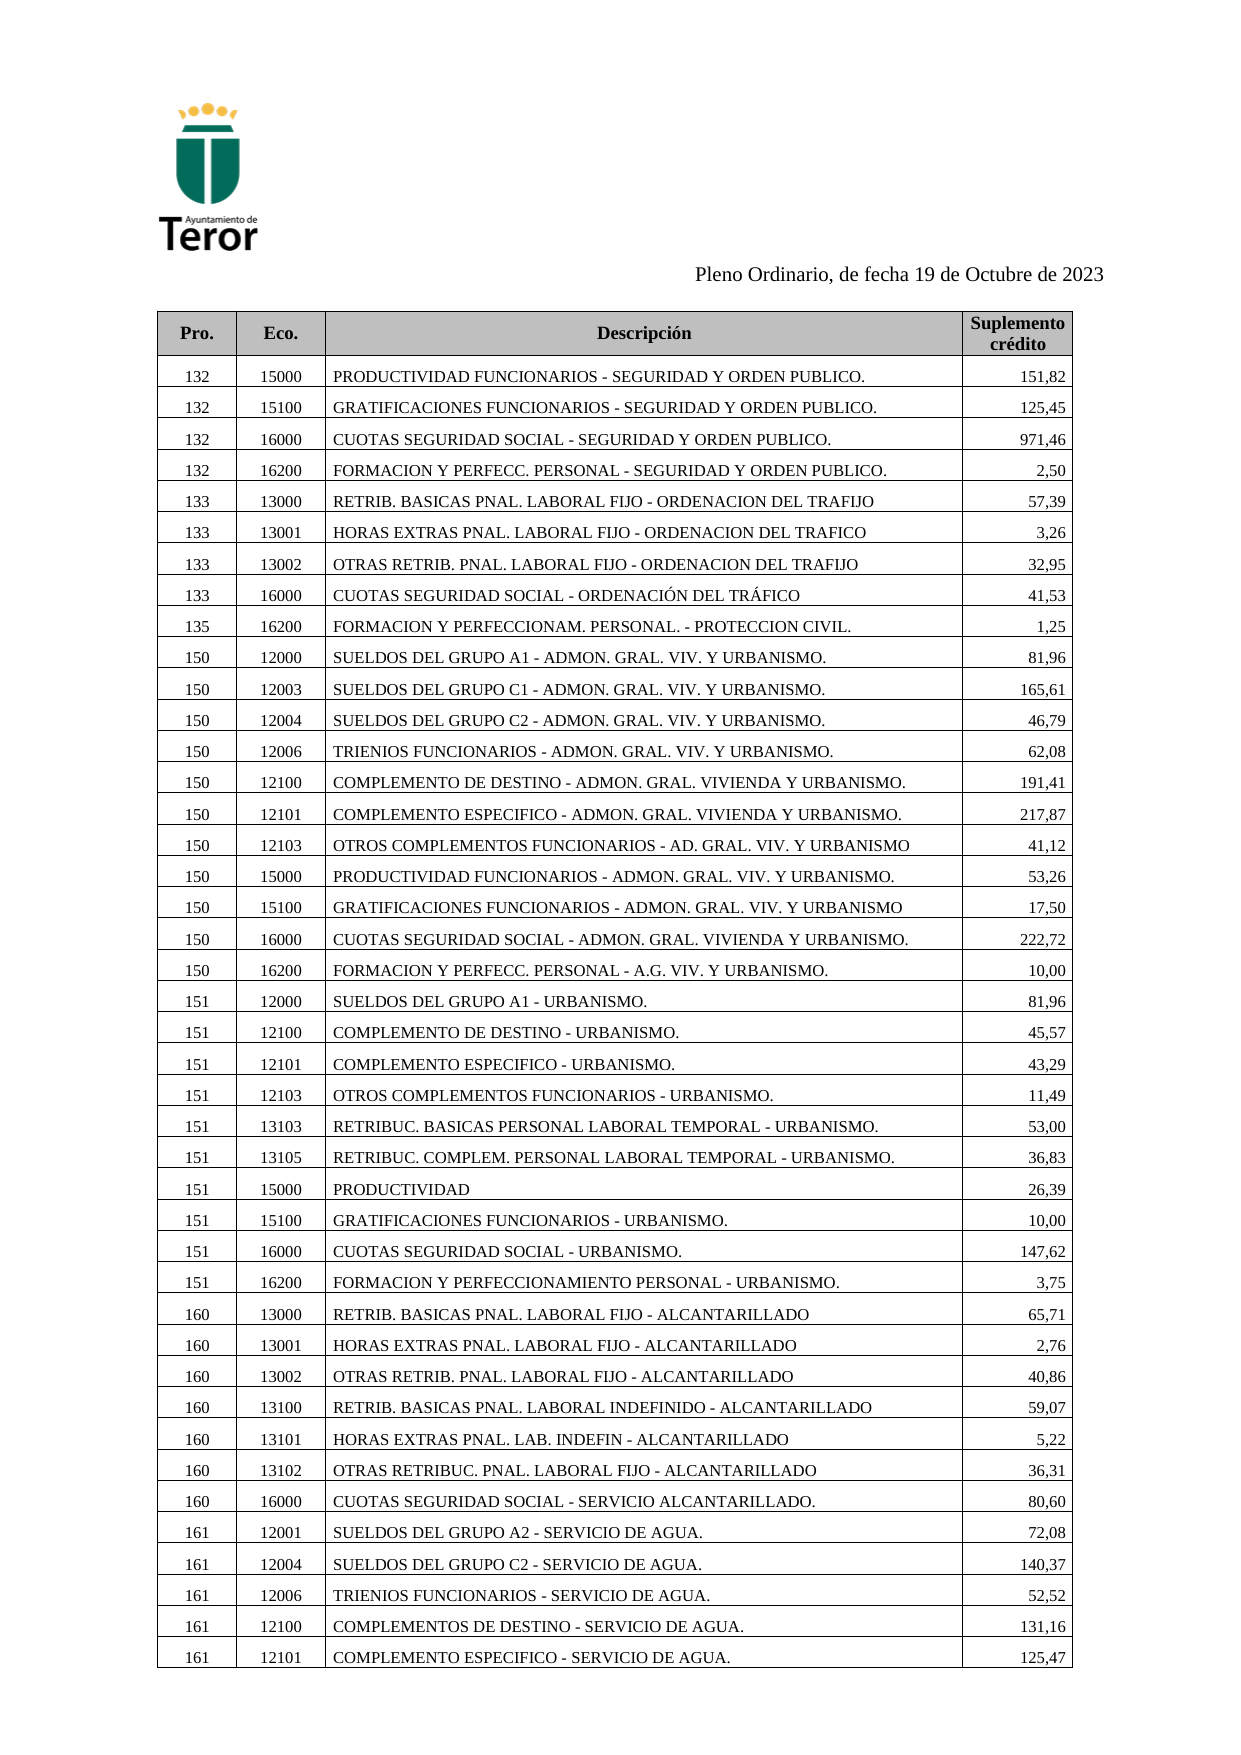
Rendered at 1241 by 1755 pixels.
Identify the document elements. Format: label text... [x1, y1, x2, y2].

table_cell 125,45 [963, 387, 1072, 417]
table_cell HORAS EXTRAS PNAL. LAB. INDEFIN - ALCANTARILLADO [326, 1418, 962, 1448]
table_cell CUOTAS SEGURIDAD SOCIAL - ORDENACIÓN DEL TRÁFICO [326, 575, 962, 605]
table_cell 16200 [237, 1262, 325, 1292]
table_cell 191,41 [963, 762, 1072, 792]
table_cell GRATIFICACIONES FUNCIONARIOS - ADMON. GRAL. VIV. Y URBANISMO [326, 887, 962, 917]
table_cell 16000 [237, 1231, 325, 1261]
table_cell 971,46 [963, 418, 1072, 448]
table_cell 15100 [237, 387, 325, 417]
table_cell 12101 [237, 1043, 325, 1073]
table_cell 65,71 [963, 1293, 1072, 1323]
table_cell 150 [158, 637, 236, 667]
table_cell RETRIBUC. COMPLEM. PERSONAL LABORAL TEMPORAL - URBANISMO. [326, 1137, 962, 1167]
table_cell FORMACION Y PERFECCIONAMIENTO PERSONAL - URBANISMO. [326, 1262, 962, 1292]
table_cell 165,61 [963, 668, 1072, 698]
table_cell 150 [158, 668, 236, 698]
table_cell 16200 [237, 950, 325, 980]
table_cell 40,86 [963, 1356, 1072, 1386]
table_cell CUOTAS SEGURIDAD SOCIAL - ADMON. GRAL. VIVIENDA Y URBANISMO. [326, 918, 962, 948]
table_cell 32,95 [963, 543, 1072, 573]
table_cell 151 [158, 1012, 236, 1042]
table_cell 16000 [237, 575, 325, 605]
table_cell HORAS EXTRAS PNAL. LABORAL FIJO - ORDENACION DEL TRAFICO [326, 512, 962, 542]
table_cell 5,22 [963, 1418, 1072, 1448]
table_cell 132 [158, 450, 236, 480]
table_cell CUOTAS SEGURIDAD SOCIAL - URBANISMO. [326, 1231, 962, 1261]
table_cell 15000 [237, 356, 325, 386]
table_cell 10,00 [963, 950, 1072, 980]
table_cell RETRIB. BASICAS PNAL. LABORAL INDEFINIDO - ALCANTARILLADO [326, 1387, 962, 1417]
table_cell 160 [158, 1418, 236, 1448]
table_cell 53,00 [963, 1106, 1072, 1136]
table_cell 150 [158, 825, 236, 855]
table_cell 11,49 [963, 1075, 1072, 1105]
table_cell 161 [158, 1512, 236, 1542]
table_cell 36,31 [963, 1450, 1072, 1480]
table_cell PRODUCTIVIDAD FUNCIONARIOS - ADMON. GRAL. VIV. Y URBANISMO. [326, 856, 962, 886]
table_cell 160 [158, 1325, 236, 1355]
table_cell 45,57 [963, 1012, 1072, 1042]
table_cell 125,47 [963, 1637, 1072, 1667]
table_cell 81,96 [963, 637, 1072, 667]
table_cell 12100 [237, 1606, 325, 1636]
table_cell 3,26 [963, 512, 1072, 542]
table_cell 12103 [237, 1075, 325, 1105]
table_cell 147,62 [963, 1231, 1072, 1261]
table_cell 13000 [237, 481, 325, 511]
table_cell 13100 [237, 1387, 325, 1417]
table_cell SUELDOS DEL GRUPO A1 - URBANISMO. [326, 981, 962, 1011]
table_cell 12000 [237, 981, 325, 1011]
table_cell 12003 [237, 668, 325, 698]
table_cell 46,79 [963, 700, 1072, 730]
table_cell 132 [158, 418, 236, 448]
table_cell 151 [158, 1106, 236, 1136]
table_cell 133 [158, 575, 236, 605]
table_cell 12001 [237, 1512, 325, 1542]
table_cell 15100 [237, 1200, 325, 1230]
table_cell 133 [158, 512, 236, 542]
table_cell GRATIFICACIONES FUNCIONARIOS - SEGURIDAD Y ORDEN PUBLICO. [326, 387, 962, 417]
table_cell FORMACION Y PERFECC. PERSONAL - A.G. VIV. Y URBANISMO. [326, 950, 962, 980]
table_cell RETRIB. BASICAS PNAL. LABORAL FIJO - ALCANTARILLADO [326, 1293, 962, 1323]
table_cell 150 [158, 793, 236, 823]
table_cell COMPLEMENTOS DE DESTINO - SERVICIO DE AGUA. [326, 1606, 962, 1636]
table_cell 13102 [237, 1450, 325, 1480]
table_cell COMPLEMENTO DE DESTINO - URBANISMO. [326, 1012, 962, 1042]
table_cell 131,16 [963, 1606, 1072, 1636]
table_header Eco. [237, 312, 325, 355]
table_cell 133 [158, 481, 236, 511]
table_cell OTRAS RETRIB. PNAL. LABORAL FIJO - ORDENACION DEL TRAFIJO [326, 543, 962, 573]
table_cell 150 [158, 731, 236, 761]
table_cell COMPLEMENTO DE DESTINO - ADMON. GRAL. VIVIENDA Y URBANISMO. [326, 762, 962, 792]
table_cell 12100 [237, 762, 325, 792]
table_cell 59,07 [963, 1387, 1072, 1417]
table_cell 12006 [237, 1575, 325, 1605]
table_cell 222,72 [963, 918, 1072, 948]
table_cell 151 [158, 1043, 236, 1073]
table_cell 16000 [237, 1481, 325, 1511]
table_cell 160 [158, 1356, 236, 1386]
table_cell 150 [158, 887, 236, 917]
table_cell 15000 [237, 1168, 325, 1198]
table_cell OTRAS RETRIBUC. PNAL. LABORAL FIJO - ALCANTARILLADO [326, 1450, 962, 1480]
table_cell 151,82 [963, 356, 1072, 386]
table_cell SUELDOS DEL GRUPO C1 - ADMON. GRAL. VIV. Y URBANISMO. [326, 668, 962, 698]
table_cell 10,00 [963, 1200, 1072, 1230]
table_cell 41,12 [963, 825, 1072, 855]
table_cell 57,39 [963, 481, 1072, 511]
table_cell 52,52 [963, 1575, 1072, 1605]
table_cell 17,50 [963, 887, 1072, 917]
table_cell 135 [158, 606, 236, 636]
table_cell TRIENIOS FUNCIONARIOS - SERVICIO DE AGUA. [326, 1575, 962, 1605]
table_cell 150 [158, 762, 236, 792]
table_cell SUELDOS DEL GRUPO C2 - ADMON. GRAL. VIV. Y URBANISMO. [326, 700, 962, 730]
table_cell RETRIBUC. BASICAS PERSONAL LABORAL TEMPORAL - URBANISMO. [326, 1106, 962, 1136]
table_cell 16200 [237, 450, 325, 480]
table_cell 140,37 [963, 1543, 1072, 1573]
table_cell 16000 [237, 918, 325, 948]
table_cell FORMACION Y PERFECCIONAM. PERSONAL. - PROTECCION CIVIL. [326, 606, 962, 636]
table_cell 12101 [237, 793, 325, 823]
table_cell 15100 [237, 887, 325, 917]
table_cell HORAS EXTRAS PNAL. LABORAL FIJO - ALCANTARILLADO [326, 1325, 962, 1355]
table_cell PRODUCTIVIDAD FUNCIONARIOS - SEGURIDAD Y ORDEN PUBLICO. [326, 356, 962, 386]
table_cell OTROS COMPLEMENTOS FUNCIONARIOS - URBANISMO. [326, 1075, 962, 1105]
table_cell 62,08 [963, 731, 1072, 761]
table_cell 161 [158, 1606, 236, 1636]
table_cell 12004 [237, 1543, 325, 1573]
table_header Descripción [326, 312, 962, 355]
table_cell 12004 [237, 700, 325, 730]
table_cell 133 [158, 543, 236, 573]
table_cell 150 [158, 700, 236, 730]
table_cell 217,87 [963, 793, 1072, 823]
table_cell 41,53 [963, 575, 1072, 605]
table_cell 160 [158, 1450, 236, 1480]
table_cell 3,75 [963, 1262, 1072, 1292]
table_cell 151 [158, 1200, 236, 1230]
table_cell 2,50 [963, 450, 1072, 480]
table_cell SUELDOS DEL GRUPO A2 - SERVICIO DE AGUA. [326, 1512, 962, 1542]
table_cell 72,08 [963, 1512, 1072, 1542]
table_cell 13001 [237, 512, 325, 542]
table_cell 2,76 [963, 1325, 1072, 1355]
table_cell 151 [158, 981, 236, 1011]
table_cell 13001 [237, 1325, 325, 1355]
table_cell 161 [158, 1543, 236, 1573]
table_cell 160 [158, 1293, 236, 1323]
table_cell 151 [158, 1262, 236, 1292]
table_header Suplemento crédito [963, 312, 1072, 355]
table_cell CUOTAS SEGURIDAD SOCIAL - SERVICIO ALCANTARILLADO. [326, 1481, 962, 1511]
table_cell 13105 [237, 1137, 325, 1167]
table_cell 151 [158, 1075, 236, 1105]
table_cell 132 [158, 387, 236, 417]
table_cell 1,25 [963, 606, 1072, 636]
table_cell 161 [158, 1637, 236, 1667]
table_cell 80,60 [963, 1481, 1072, 1511]
table_cell OTROS COMPLEMENTOS FUNCIONARIOS - AD. GRAL. VIV. Y URBANISMO [326, 825, 962, 855]
table_cell 36,83 [963, 1137, 1072, 1167]
table_cell 43,29 [963, 1043, 1072, 1073]
table_cell RETRIB. BASICAS PNAL. LABORAL FIJO - ORDENACION DEL TRAFIJO [326, 481, 962, 511]
table_cell OTRAS RETRIB. PNAL. LABORAL FIJO - ALCANTARILLADO [326, 1356, 962, 1386]
table_cell 13000 [237, 1293, 325, 1323]
table_cell 132 [158, 356, 236, 386]
table_cell 12006 [237, 731, 325, 761]
table_cell 151 [158, 1168, 236, 1198]
table_cell PRODUCTIVIDAD [326, 1168, 962, 1198]
table_cell 151 [158, 1137, 236, 1167]
table_cell GRATIFICACIONES FUNCIONARIOS - URBANISMO. [326, 1200, 962, 1230]
table_cell 161 [158, 1575, 236, 1605]
table_cell 12100 [237, 1012, 325, 1042]
table_cell 160 [158, 1481, 236, 1511]
table_cell COMPLEMENTO ESPECIFICO - SERVICIO DE AGUA. [326, 1637, 962, 1667]
table_cell 16000 [237, 418, 325, 448]
table_cell CUOTAS SEGURIDAD SOCIAL - SEGURIDAD Y ORDEN PUBLICO. [326, 418, 962, 448]
table_cell 12101 [237, 1637, 325, 1667]
table_cell 81,96 [963, 981, 1072, 1011]
table_cell FORMACION Y PERFECC. PERSONAL - SEGURIDAD Y ORDEN PUBLICO. [326, 450, 962, 480]
table_header Pro. [158, 312, 236, 355]
table_cell 13101 [237, 1418, 325, 1448]
table_cell 150 [158, 950, 236, 980]
table_cell 53,26 [963, 856, 1072, 886]
table_cell 15000 [237, 856, 325, 886]
table_cell 16200 [237, 606, 325, 636]
table_cell 13002 [237, 543, 325, 573]
table_cell 150 [158, 856, 236, 886]
table_cell 26,39 [963, 1168, 1072, 1198]
table_cell 12103 [237, 825, 325, 855]
table_cell COMPLEMENTO ESPECIFICO - ADMON. GRAL. VIVIENDA Y URBANISMO. [326, 793, 962, 823]
table_cell SUELDOS DEL GRUPO A1 - ADMON. GRAL. VIV. Y URBANISMO. [326, 637, 962, 667]
table_cell 151 [158, 1231, 236, 1261]
table_cell 13002 [237, 1356, 325, 1386]
table_cell 150 [158, 918, 236, 948]
table_cell 160 [158, 1387, 236, 1417]
table_cell TRIENIOS FUNCIONARIOS - ADMON. GRAL. VIV. Y URBANISMO. [326, 731, 962, 761]
table_cell COMPLEMENTO ESPECIFICO - URBANISMO. [326, 1043, 962, 1073]
table_cell 13103 [237, 1106, 325, 1136]
table_cell SUELDOS DEL GRUPO C2 - SERVICIO DE AGUA. [326, 1543, 962, 1573]
table_cell 12000 [237, 637, 325, 667]
